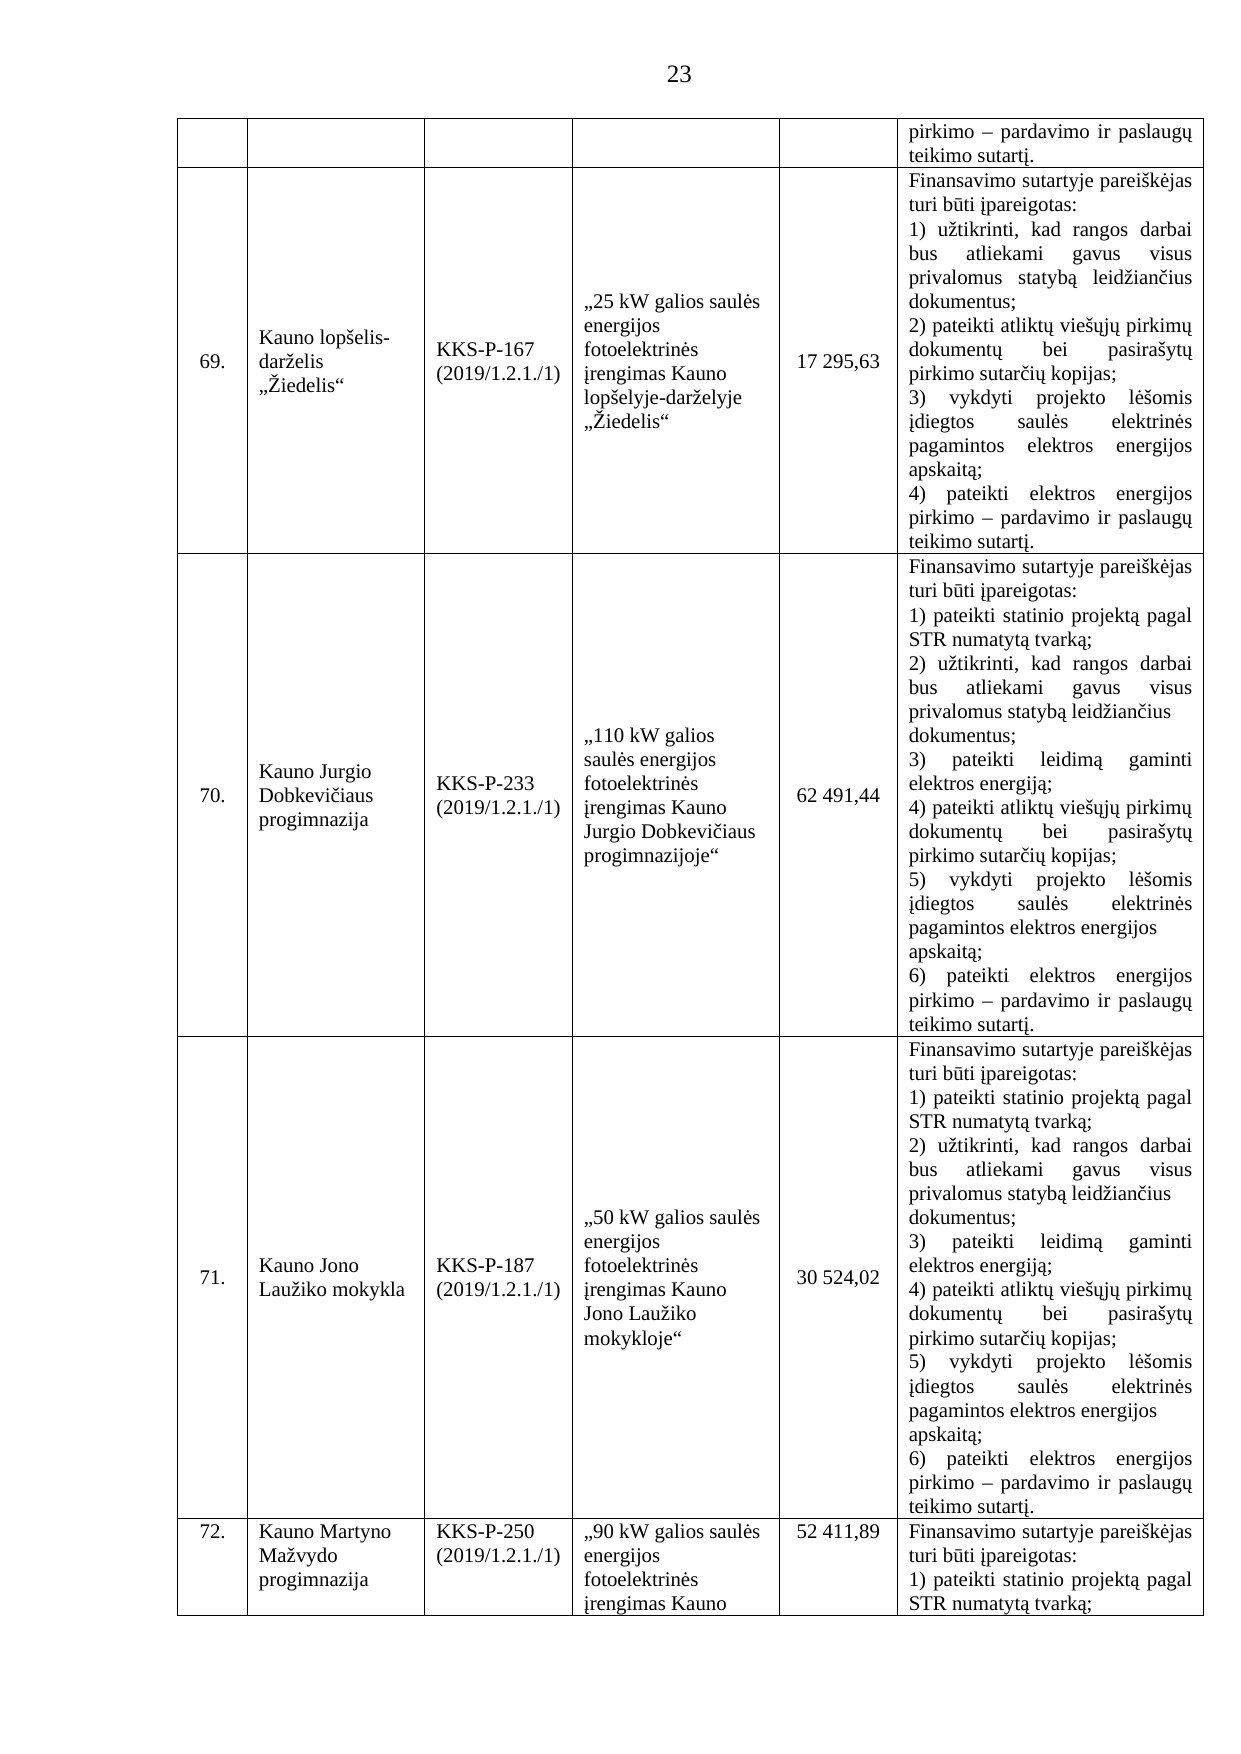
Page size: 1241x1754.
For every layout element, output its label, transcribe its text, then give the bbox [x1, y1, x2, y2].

table_cell pirkimo – pardavimo ir paslaugų teikimo sutartį. [898, 119, 1203, 167]
table_cell [573, 119, 779, 167]
table_cell KKS-P-250 (2019/1.2.1./1) [425, 1519, 572, 1615]
table_cell [425, 119, 572, 167]
table_cell Kauno Martyno Mažvydo progimnazija [248, 1519, 424, 1615]
table_cell 30 524,02 [780, 1037, 897, 1518]
table_cell Finansavimo sutartyje pareiškėjas turi būti įpareigotas: 1) pateikti statinio projektą pagal STR numatytą tvarką; 2) užtikrinti, kad rangos darbai bus atliekami gavus visus privalomus statybą leidžiančius dokumentus; 3) pateikti leidimą gaminti elektros energiją; 4) pateikti atliktų viešųjų pirkimų dokumentų bei pasirašytų pirkimo sutarčių kopijas; 5) vykdyti projekto lėšomis įdiegtos saulės elektrinės pagamintos elektros energijos apskaitą; 6) pateikti elektros energijos pirkimo – pardavimo ir paslaugų teikimo sutartį. [898, 554, 1203, 1036]
table_cell Kauno Jono Laužiko mokykla [248, 1037, 424, 1518]
table_cell KKS-P-233 (2019/1.2.1./1) [425, 554, 572, 1036]
table_cell „90 kW galios saulės energijos fotoelektrinės įrengimas Kauno [573, 1519, 779, 1615]
table_cell [248, 119, 424, 167]
table_cell „50 kW galios saulės energijos fotoelektrinės įrengimas Kauno Jono Laužiko mokykloje“ [573, 1037, 779, 1518]
table_cell 17 295,63 [780, 168, 897, 553]
table_cell „25 kW galios saulės energijos fotoelektrinės įrengimas Kauno lopšelyje-darželyje „Žiedelis“ [573, 168, 779, 553]
table_cell 69. [178, 168, 247, 553]
table_cell 71. [178, 1037, 247, 1518]
table_cell Finansavimo sutartyje pareiškėjas turi būti įpareigotas: 1) užtikrinti, kad rangos darbai bus atliekami gavus visus privalomus statybą leidžiančius dokumentus; 2) pateikti atliktų viešųjų pirkimų dokumentų bei pasirašytų pirkimo sutarčių kopijas; 3) vykdyti projekto lėšomis įdiegtos saulės elektrinės pagamintos elektros energijos apskaitą; 4) pateikti elektros energijos pirkimo – pardavimo ir paslaugų teikimo sutartį. [898, 168, 1203, 553]
table_cell Kauno lopšelis-darželis „Žiedelis“ [248, 168, 424, 553]
table_cell Finansavimo sutartyje pareiškėjas turi būti įpareigotas: 1) pateikti statinio projektą pagal STR numatytą tvarką; 2) užtikrinti, kad rangos darbai bus atliekami gavus visus privalomus statybą leidžiančius dokumentus; 3) pateikti leidimą gaminti elektros energiją; 4) pateikti atliktų viešųjų pirkimų dokumentų bei pasirašytų pirkimo sutarčių kopijas; 5) vykdyti projekto lėšomis įdiegtos saulės elektrinės pagamintos elektros energijos apskaitą; 6) pateikti elektros energijos pirkimo – pardavimo ir paslaugų teikimo sutartį. [898, 1037, 1203, 1518]
table_cell Finansavimo sutartyje pareiškėjas turi būti įpareigotas: 1) pateikti statinio projektą pagal STR numatytą tvarką; [898, 1519, 1203, 1615]
table_cell 72. [178, 1519, 247, 1615]
table_cell 52 411,89 [780, 1519, 897, 1615]
table_cell 62 491,44 [780, 554, 897, 1036]
table_cell Kauno Jurgio Dobkevičiaus progimnazija [248, 554, 424, 1036]
table_cell KKS-P-187 (2019/1.2.1./1) [425, 1037, 572, 1518]
table_cell [178, 119, 247, 167]
table_cell „110 kW galios saulės energijos fotoelektrinės įrengimas Kauno Jurgio Dobkevičiaus progimnazijoje“ [573, 554, 779, 1036]
table_cell KKS-P-167 (2019/1.2.1./1) [425, 168, 572, 553]
table_cell [780, 119, 897, 167]
table_cell 70. [178, 554, 247, 1036]
